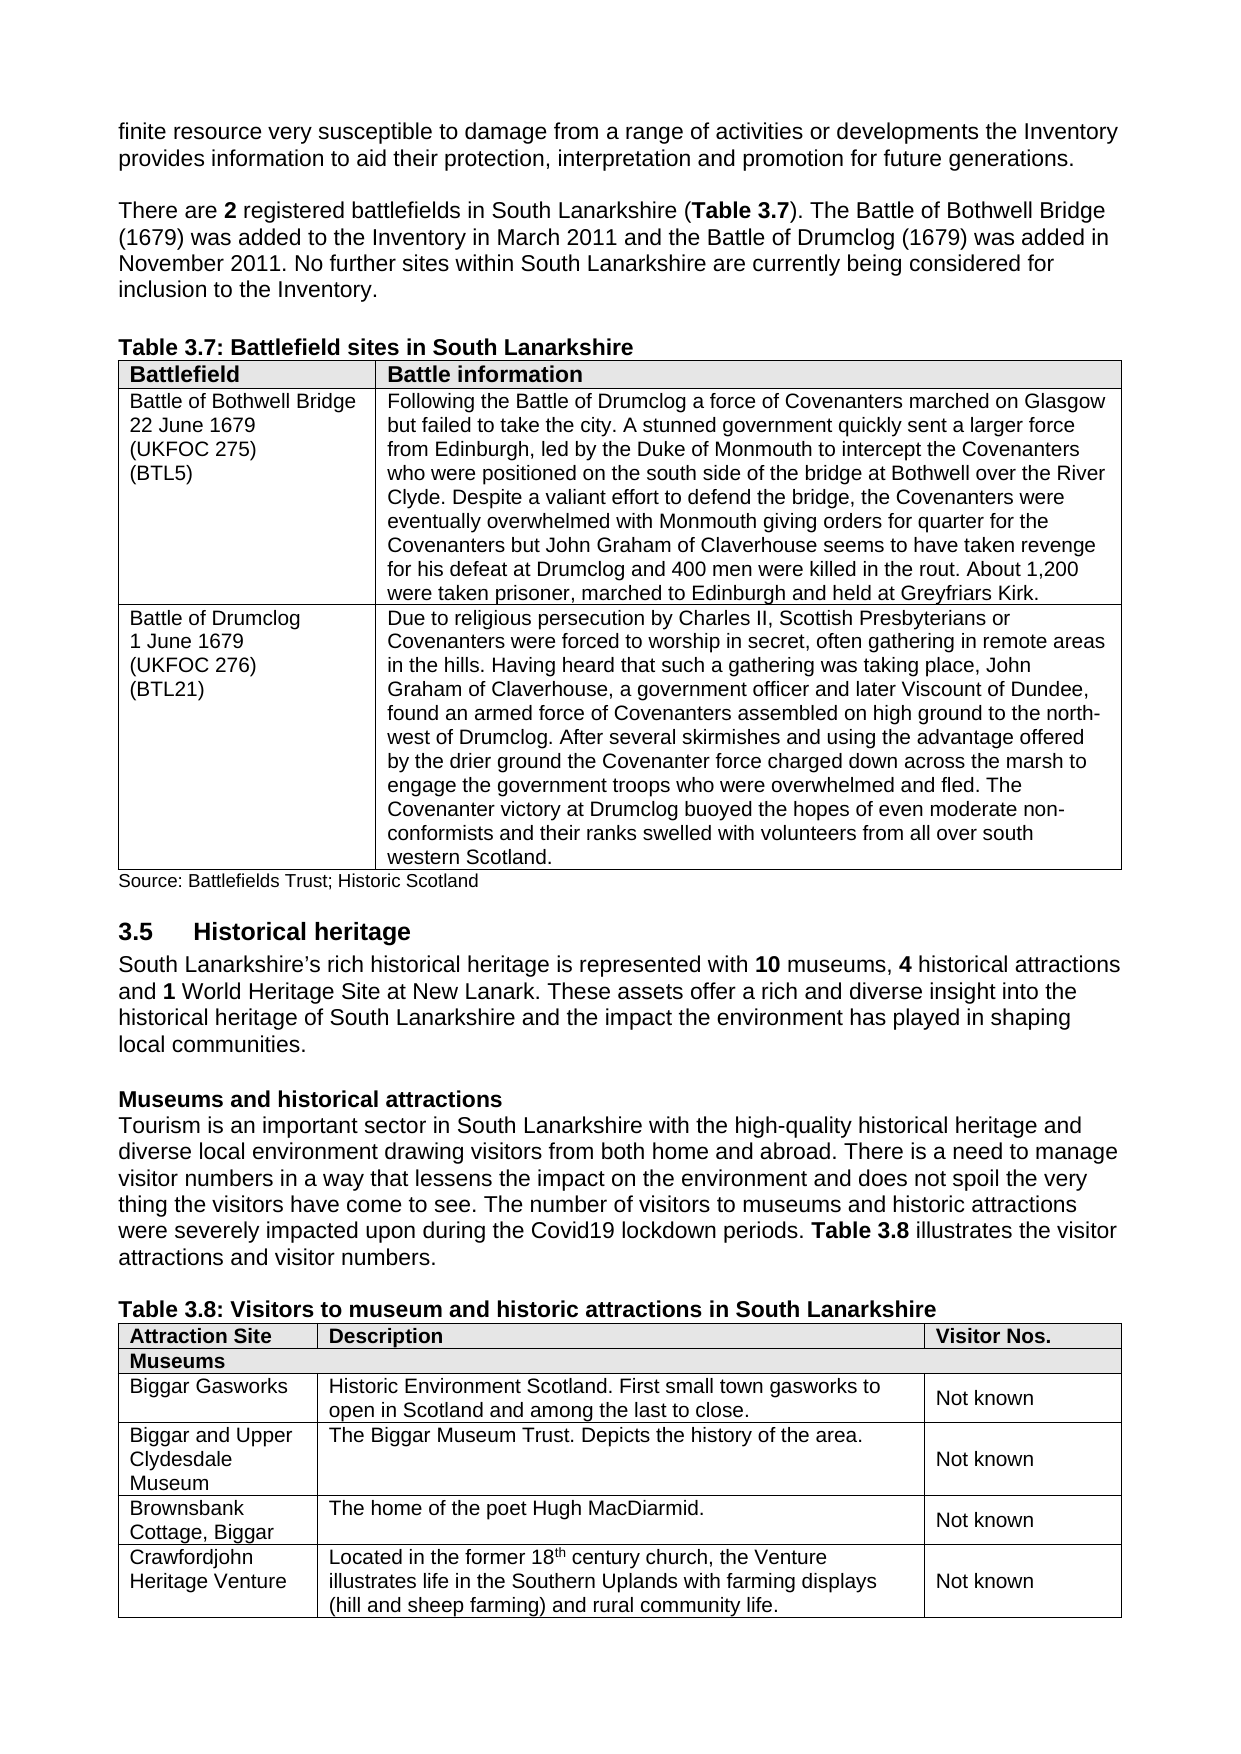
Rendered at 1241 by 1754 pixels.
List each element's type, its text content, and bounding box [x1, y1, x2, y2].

text Table 3.7: Battlefield sites in South Lanarkshire [118, 334, 1122, 360]
table_cell Brownsbank Cottage, Biggar [119, 1496, 317, 1544]
table_cell Museums [119, 1349, 1121, 1373]
table_cell Not known [925, 1374, 1121, 1422]
table_header Battle information [376, 361, 1121, 388]
text South Lanarkshire’s rich historical heritage is represented with 10 museums, 4 historical attractions and 1 World Heritage Site at New Lanark. These assets offer a rich and diverse insight into the historical heritage of South Lanarkshire and the impact the environment has played in shaping local communities. [118, 951, 1122, 1057]
table_cell Crawfordjohn Heritage Venture [119, 1545, 317, 1617]
text There are 2 registered battlefields in South Lanarkshire (Table 3.7). The Battle of Bothwell Bridge (1679) was added to the Inventory in March 2011 and the Battle of Drumclog (1679) was added in November 2011. No further sites within South Lanarkshire are currently being considered for inclusion to the Inventory. [118, 197, 1122, 303]
table_cell The Biggar Museum Trust. Depicts the history of the area. [318, 1423, 924, 1495]
table_header Visitor Nos. [925, 1324, 1121, 1348]
table_cell Battle of Drumclog 1 June 1679 (UKFOC 276) (BTL21) [119, 605, 375, 869]
subtitle 3.5 Historical heritage [118, 916, 1122, 945]
table_cell Not known [925, 1423, 1121, 1495]
table_cell Not known [925, 1545, 1121, 1617]
table_cell Biggar Gasworks [119, 1374, 317, 1422]
text Table 3.8: Visitors to museum and historic attractions in South Lanarkshire [118, 1296, 1122, 1323]
text Tourism is an important sector in South Lanarkshire with the high-quality historical heritage and diverse local environment drawing visitors from both home and abroad. There is a need to manage visitor numbers in a way that lessens the impact on the environment and does not spoil the very thing the visitors have come to see. The number of visitors to museums and historic attractions were severely impacted upon during the Covid19 lockdown periods. Table 3.8 illustrates the visitor attractions and visitor numbers. [118, 1112, 1122, 1270]
table_cell Following the Battle of Drumclog a force of Covenanters marched on Glasgow but failed to take the city. A stunned government quickly sent a larger force from Edinburgh, led by the Duke of Monmouth to intercept the Covenanters who were positioned on the south side of the bridge at Bothwell over the River Clyde. Despite a valiant effort to defend the bridge, the Covenanters were eventually overwhelmed with Monmouth giving orders for quarter for the Covenanters but John Graham of Claverhouse seems to have taken revenge for his defeat at Drumclog and 400 men were killed in the rout. About 1,200 were taken prisoner, marched to Edinburgh and held at Greyfriars Kirk. [376, 389, 1121, 604]
table_cell Historic Environment Scotland. First small town gasworks to open in Scotland and among the last to close. [318, 1374, 924, 1422]
table_cell Battle of Bothwell Bridge 22 June 1679 (UKFOC 275) (BTL5) [119, 389, 375, 604]
table_cell Biggar and Upper Clydesdale Museum [119, 1423, 317, 1495]
table_header Description [318, 1324, 924, 1348]
text finite resource very susceptible to damage from a range of activities or developments the Inventory provides information to aid their protection, interpretation and promotion for future generations. [118, 118, 1122, 171]
table_cell Due to religious persecution by Charles II, Scottish Presbyterians or Covenanters were forced to worship in secret, often gathering in remote areas in the hills. Having heard that such a gathering was taking place, John Graham of Claverhouse, a government officer and later Viscount of Dundee, found an armed force of Covenanters assembled on high ground to the north-west of Drumclog. After several skirmishes and using the advantage offered by the drier ground the Covenanter force charged down across the marsh to engage the government troops who were overwhelmed and fled. The Covenanter victory at Drumclog buoyed the hopes of even moderate non-conformists and their ranks swelled with volunteers from all over south western Scotland. [376, 605, 1121, 869]
table_cell The home of the poet Hugh MacDiarmid. [318, 1496, 924, 1544]
table_cell Located in the former 18th century church, the Venture illustrates life in the Southern Uplands with farming displays (hill and sheep farming) and rural community life. [318, 1545, 924, 1617]
text Museums and historical attractions [118, 1086, 1122, 1112]
table_header Attraction Site [119, 1324, 317, 1348]
table_cell Not known [925, 1496, 1121, 1544]
text Source: Battlefields Trust; Historic Scotland [118, 870, 1122, 891]
table_header Battlefield [119, 361, 375, 388]
